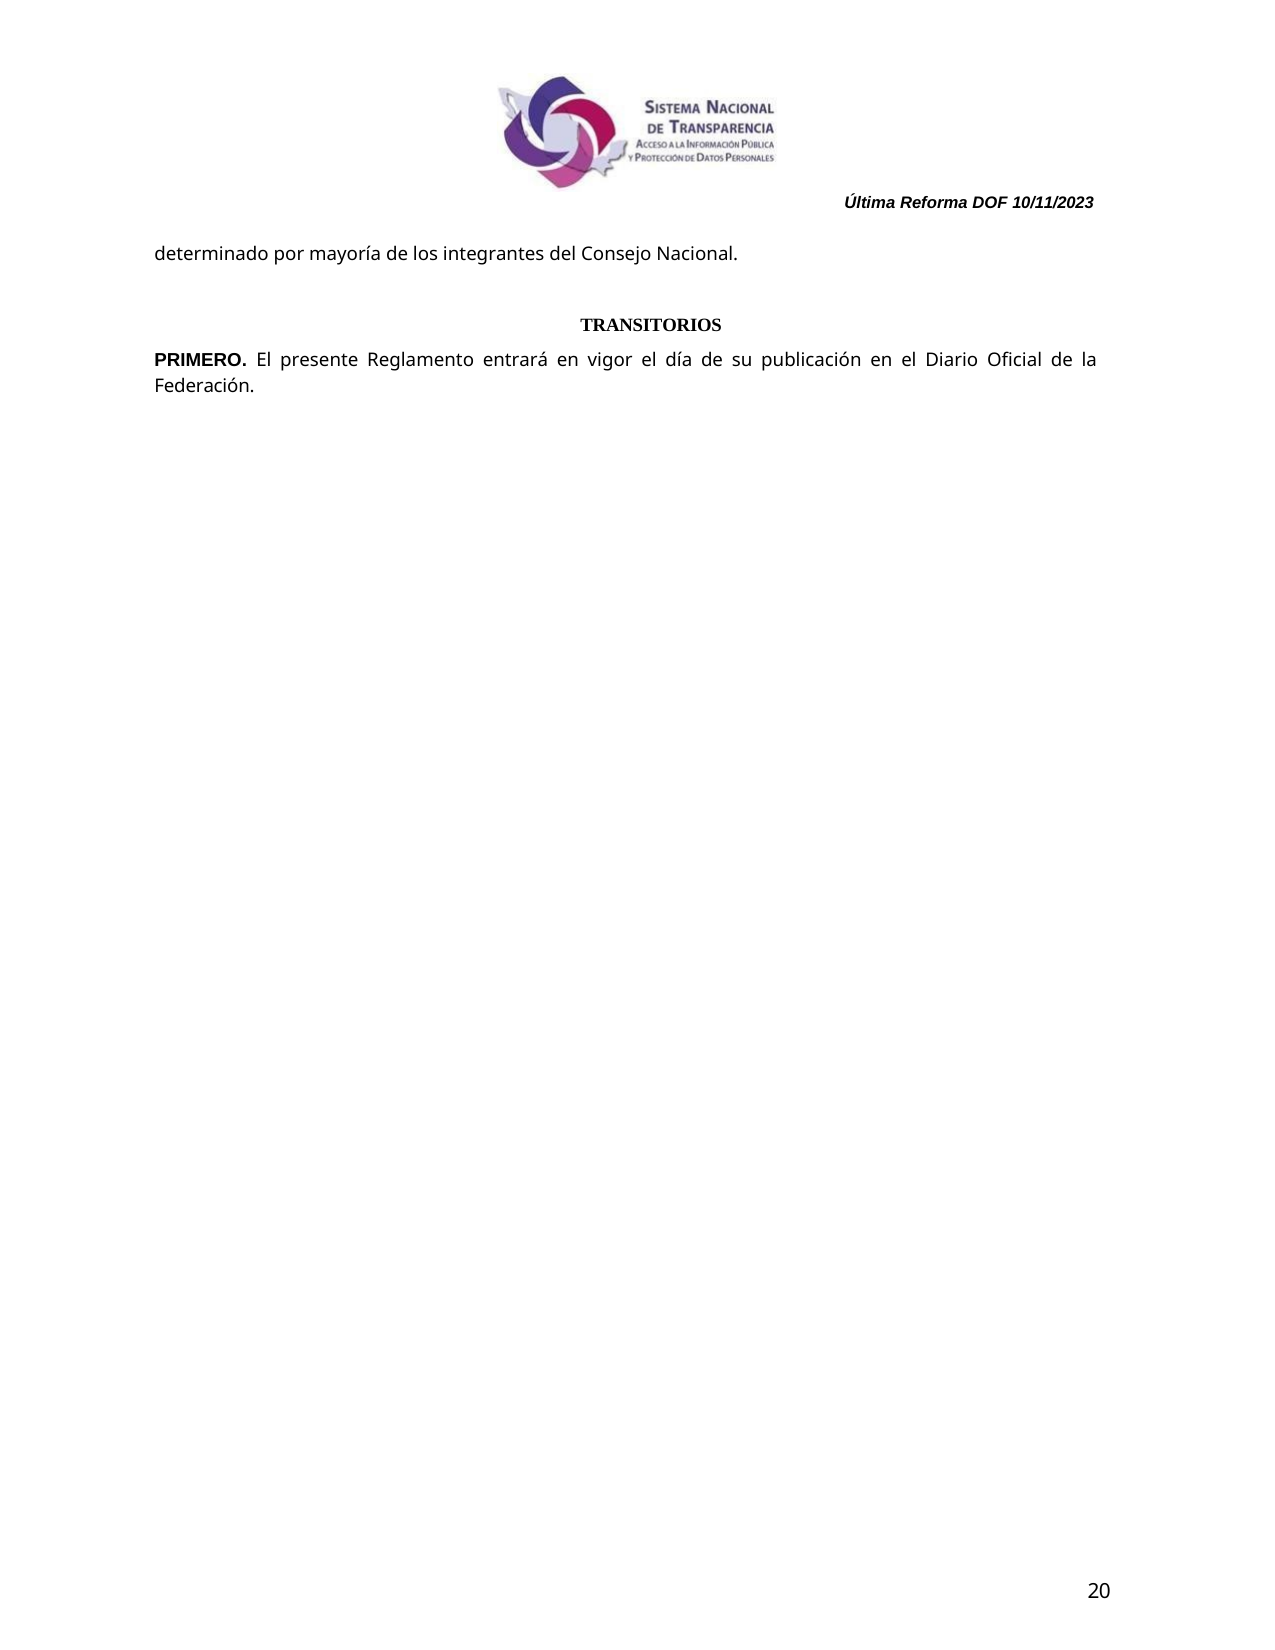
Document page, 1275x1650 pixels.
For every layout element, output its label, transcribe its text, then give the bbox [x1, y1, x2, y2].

subtitle TRANSITORIOS [162, 313, 1139, 335]
text determinado por mayoría de los integrantes del Consejo Nacional. [154, 240, 1099, 265]
text PRIMERO. El presente Reglamento entrará en vigor el día de su publicación en el Diario Oficial de la Federación. [154, 346, 1098, 397]
